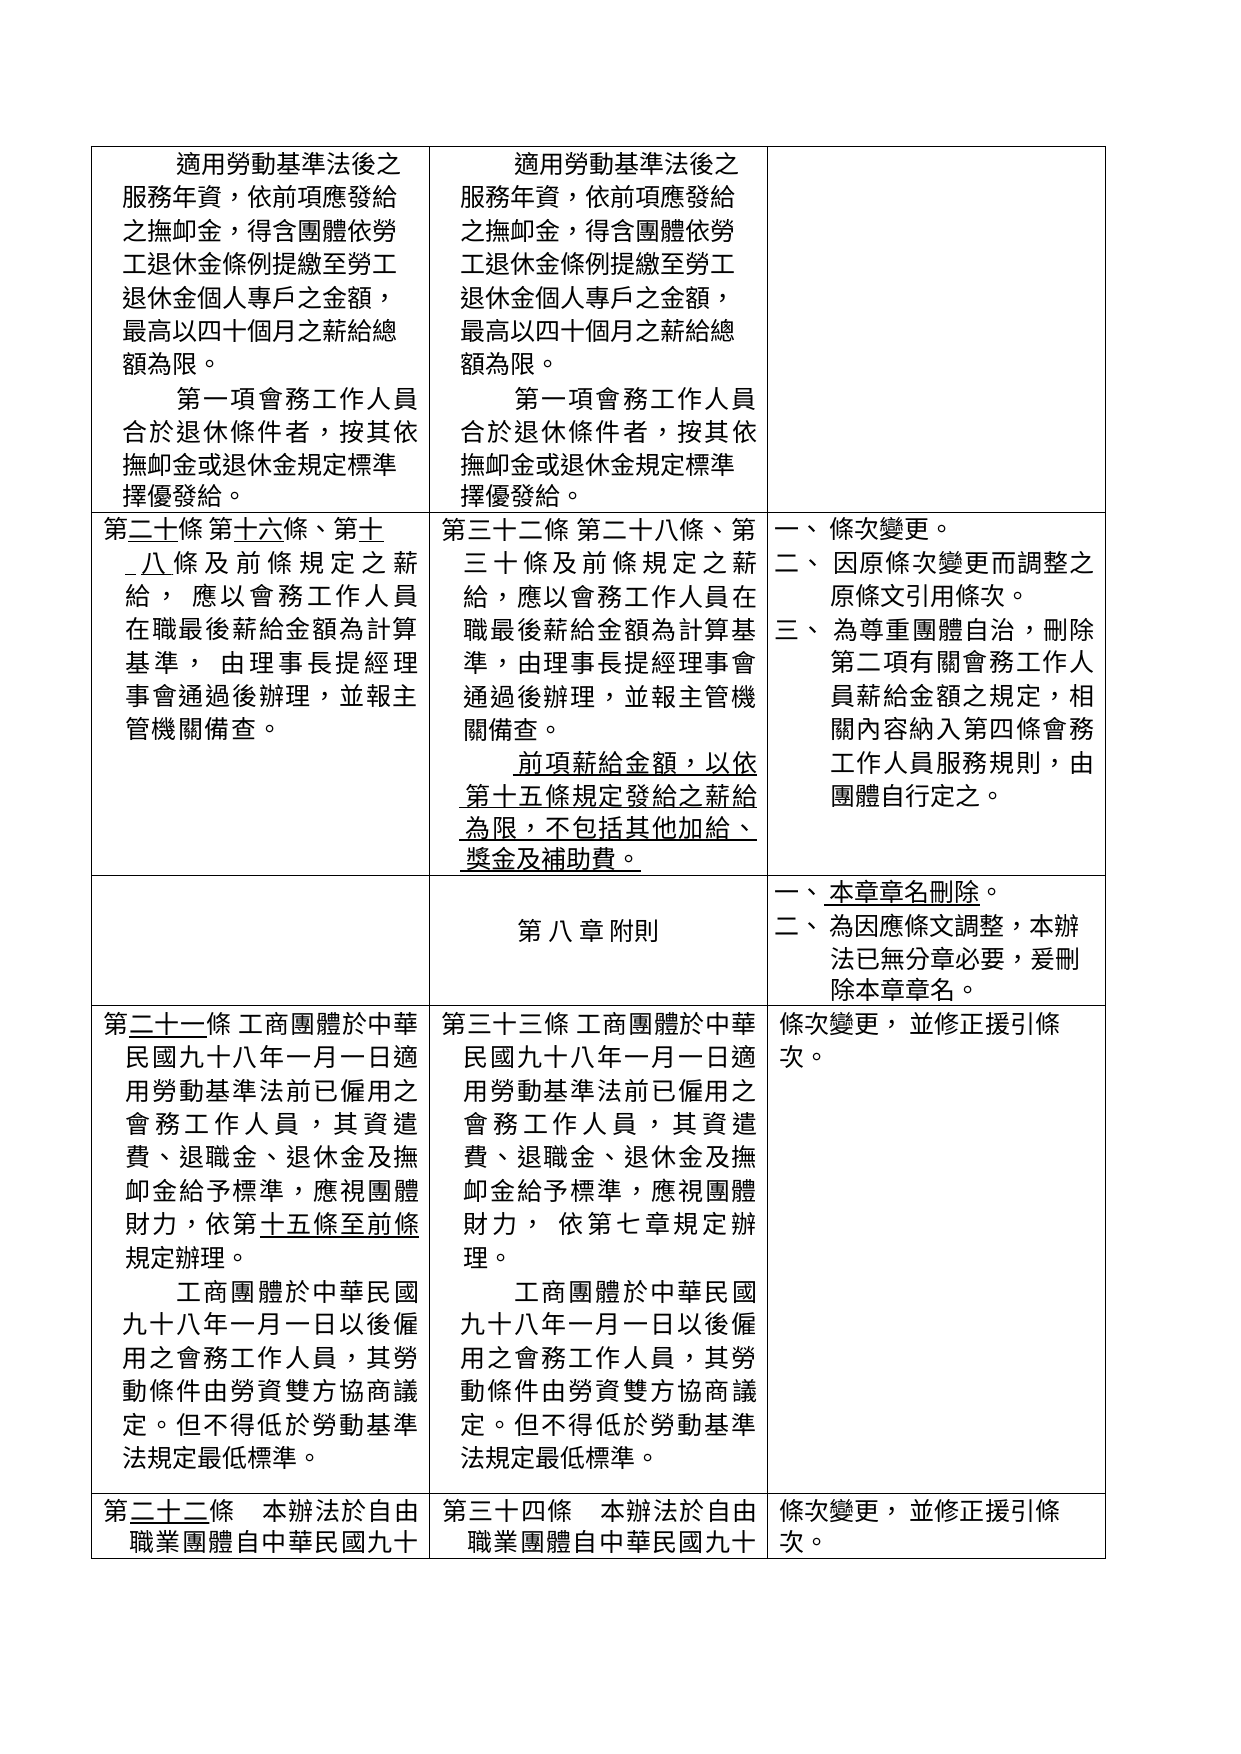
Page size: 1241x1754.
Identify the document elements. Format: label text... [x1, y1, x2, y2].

table_cell 條次變更， 並修正援引條次。 [768, 1006, 1105, 1493]
table_cell 第二十一條 工商團體於中華民國九十八年一月一日適用勞動基準法前已僱用之會務工作人員，其資遣費、退職金、退休金及撫卹金給予標準，應視團體財力，依第十五條至前條規定辦理。 工商團體於中華民國九十八年一月一日以後僱用之會務工作人員，其勞動條件由勞資雙方協商議定。但不得低於勞動基準法規定最低標準。 [92, 1006, 429, 1493]
table_cell 第三十二條 第二十八條、第三十條及前條規定之薪給，應以會務工作人員在職最後薪給金額為計算基準，由理事長提經理事會通過後辦理，並報主管機關備查。 前項薪給金額，以依 第十五條規定發給之薪給 為限，不包括其他加給、 獎金及補助費。 [430, 513, 767, 874]
table_cell [92, 876, 429, 1005]
table_header 適用勞動基準法後之服務年資，依前項應發給之撫卹金，得含團體依勞工退休金條例提繳至勞工退休金個人專戶之金額， 最高以四十個月之薪給總額為限。 第一項會務工作人員合於退休條件者，按其依撫卹金或退休金規定標準 擇優發給。 [430, 147, 767, 512]
table_header [768, 147, 1105, 512]
table_cell 第二十條 第十六條、第十 八條及前條規定之薪給， 應以會務工作人員在職最後薪給金額為計算基準， 由理事長提經理事會通過後辦理，並報主管機關備查。 [92, 513, 429, 874]
table_cell 第 八 章 附則 [430, 876, 767, 1005]
table_header 適用勞動基準法後之服務年資，依前項應發給之撫卹金，得含團體依勞工退休金條例提繳至勞工退休金個人專戶之金額， 最高以四十個月之薪給總額為限。 第一項會務工作人員合於退休條件者，按其依撫卹金或退休金規定標準 擇優發給。 [92, 147, 429, 512]
table_cell 一、 條次變更。 二、 因原條次變更而調整之原條文引用條次。 三、 為尊重團體自治，刪除第二項有關會務工作人員薪給金額之規定，相關內容納入第四條會務工作人員服務規則，由團體自行定之。 [768, 513, 1105, 874]
table_cell 一、 本章章名刪除。 二、 為因應條文調整，本辦法已無分章必要，爰刪 除本章章名。 [768, 876, 1105, 1005]
table_cell 條次變更， 並修正援引條 次。 [768, 1494, 1105, 1558]
table_cell 第三十四條 本辦法於自由 職業團體自中華民國九十 [430, 1494, 767, 1558]
table_cell 第三十三條 工商團體於中華民國九十八年一月一日適用勞動基準法前已僱用之會務工作人員，其資遣費、退職金、退休金及撫卹金給予標準，應視團體財力， 依第七章規定辦理。 工商團體於中華民國九十八年一月一日以後僱用之會務工作人員，其勞動條件由勞資雙方協商議定。但不得低於勞動基準法規定最低標準。 [430, 1006, 767, 1493]
table_cell 第二十二條 本辦法於自由 職業團體自中華民國九十 [92, 1494, 429, 1558]
